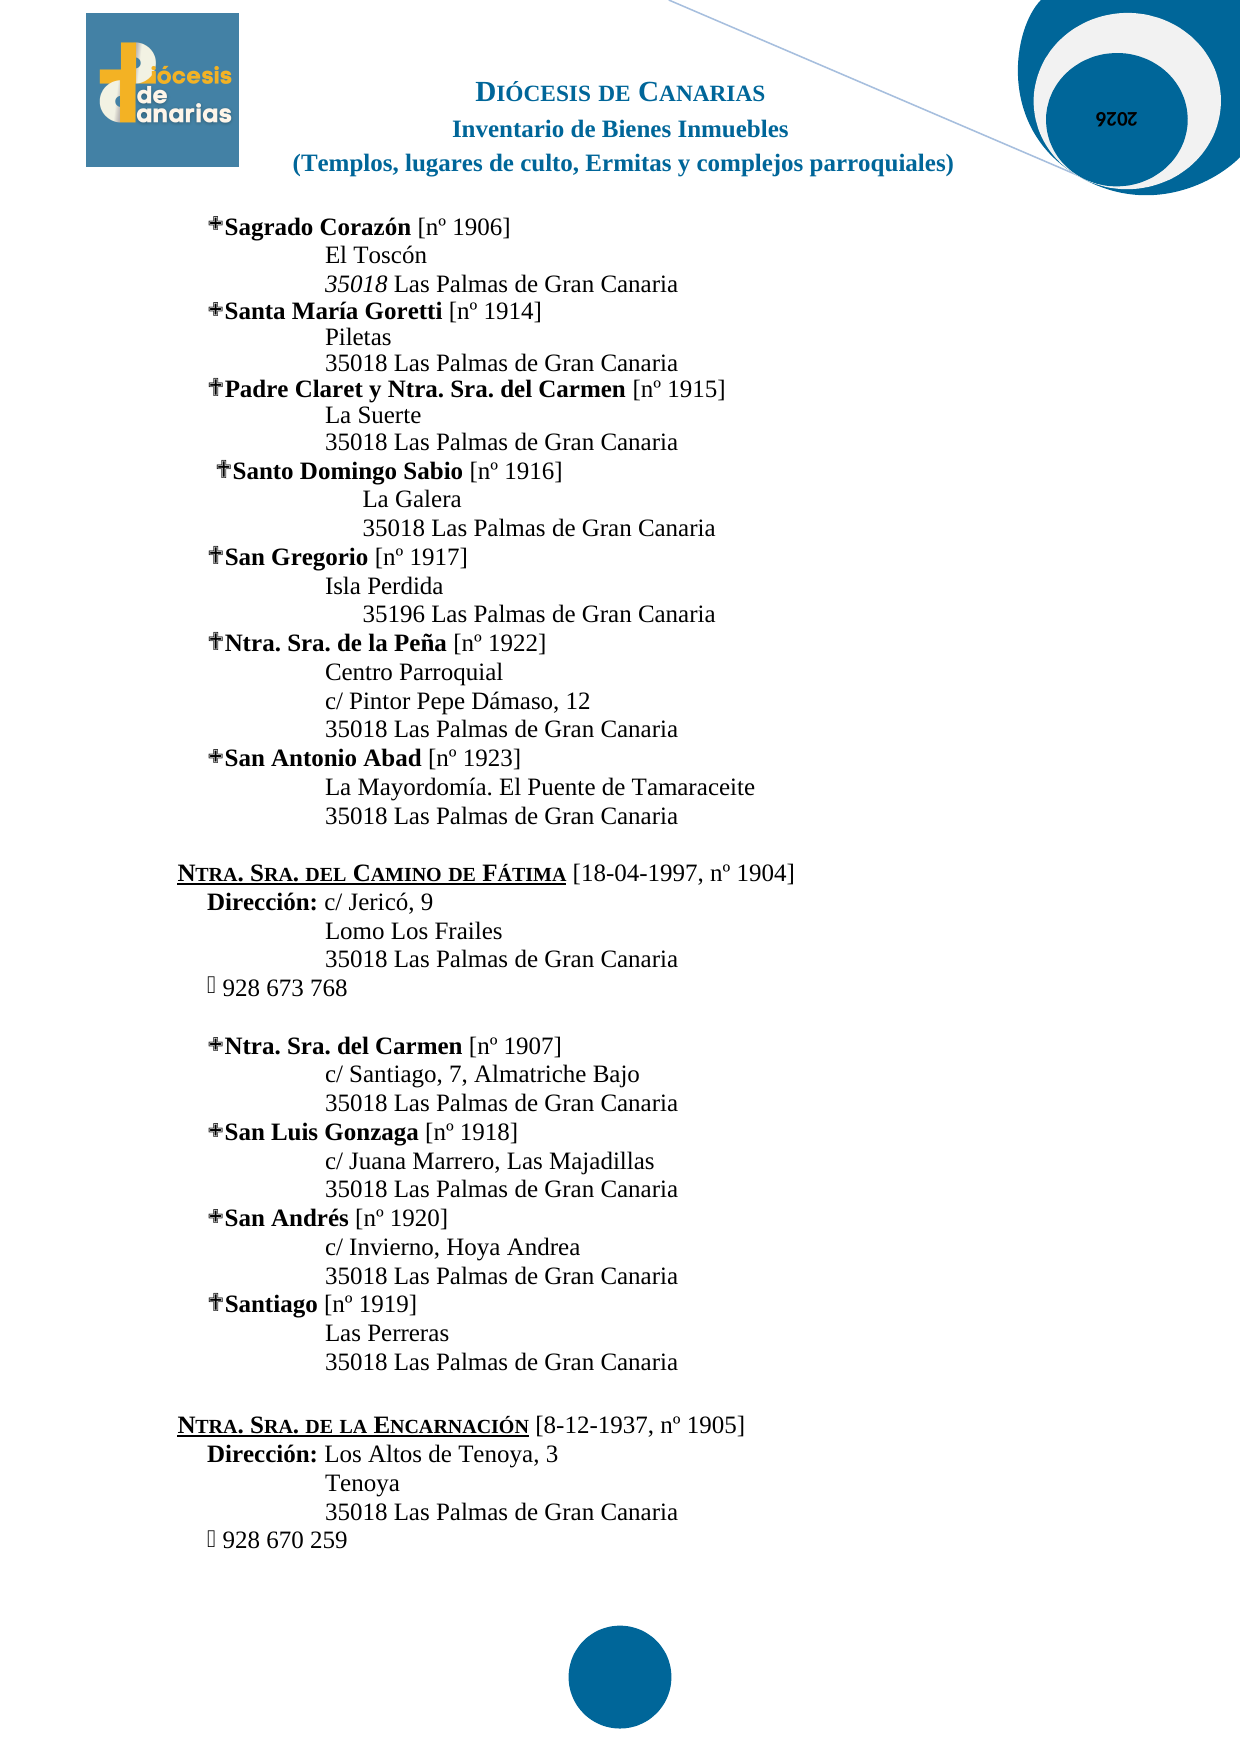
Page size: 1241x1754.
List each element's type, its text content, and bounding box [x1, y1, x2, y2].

text  928 673 768 [177, 973, 1063, 1002]
text 35018 Las Palmas de Gran Canaria [177, 714, 1063, 743]
text 35018 Las Palmas de Gran Canaria [177, 1497, 1063, 1525]
text Santiago [nº 1919] [177, 1289, 1063, 1318]
text Sagrado Corazón [nº 1906] [177, 212, 1063, 240]
text Ntra. Sra. de la Encarnación [8-12-1937, nº 1905] [177, 1410, 1063, 1439]
text Dirección: Los Altos de Tenoya, 3 [177, 1439, 1063, 1468]
text c/ Juana Marrero, Las Majadillas [177, 1146, 1063, 1174]
text 35018 Las Palmas de Gran Canaria [177, 1347, 1063, 1376]
text 35196 Las Palmas de Gran Canaria [215, 599, 1063, 628]
text Las Perreras [177, 1318, 1063, 1347]
text San Gregorio [nº 1917] [177, 542, 1063, 571]
text c/ Santiago, 7, Almatriche Bajo [177, 1059, 1063, 1088]
text c/ Invierno, Hoya Andrea [177, 1232, 1063, 1261]
text 35018 Las Palmas de Gran Canaria [177, 1261, 1063, 1289]
text La Mayordomía. El Puente de Tamaraceite [177, 772, 1063, 801]
text Tenoya [177, 1468, 1063, 1497]
text 35018 Las Palmas de Gran Canaria [177, 944, 1063, 973]
text Ntra. Sra. de la Peña [nº 1922] [177, 628, 1063, 657]
text 35018 Las Palmas de Gran Canaria [215, 513, 1063, 542]
text 35018 Las Palmas de Gran Canaria [177, 801, 1063, 829]
text La Suerte [177, 401, 1063, 427]
text Isla Perdida [177, 571, 1063, 599]
text San Andrés [nº 1920] [177, 1203, 1063, 1232]
text Santa María Goretti [nº 1914] [177, 298, 1063, 324]
text 35018 Las Palmas de Gran Canaria [177, 1174, 1063, 1203]
text Lomo Los Frailes [177, 916, 1063, 944]
text El Toscón [177, 240, 1063, 269]
text 35018 Las Palmas de Gran Canaria [177, 427, 1063, 456]
text c/ Pintor Pepe Dámaso, 12 [177, 686, 1063, 714]
text La Galera [215, 484, 1063, 513]
text Padre Claret y Ntra. Sra. del Carmen [nº 1915] [177, 375, 1063, 401]
text 35018 Las Palmas de Gran Canaria [177, 349, 1063, 375]
text Centro Parroquial [177, 657, 1063, 686]
text San Luis Gonzaga [nº 1918] [177, 1117, 1063, 1146]
text Ntra. Sra. del Carmen [nº 1907] [177, 1031, 1063, 1059]
text  928 670 259 [177, 1525, 1063, 1554]
text Dirección: c/ Jericó, 9 [177, 887, 1063, 916]
text Ntra. Sra. del Camino de Fátima [18-04-1997, nº 1904] [177, 858, 1063, 887]
text 35018 Las Palmas de Gran Canaria [177, 1088, 1063, 1117]
text Piletas [177, 324, 1063, 349]
text Santo Domingo Sabio [nº 1916] [215, 456, 1063, 484]
text 35018 Las Palmas de Gran Canaria [177, 269, 1063, 298]
text San Antonio Abad [nº 1923] [177, 743, 1063, 772]
